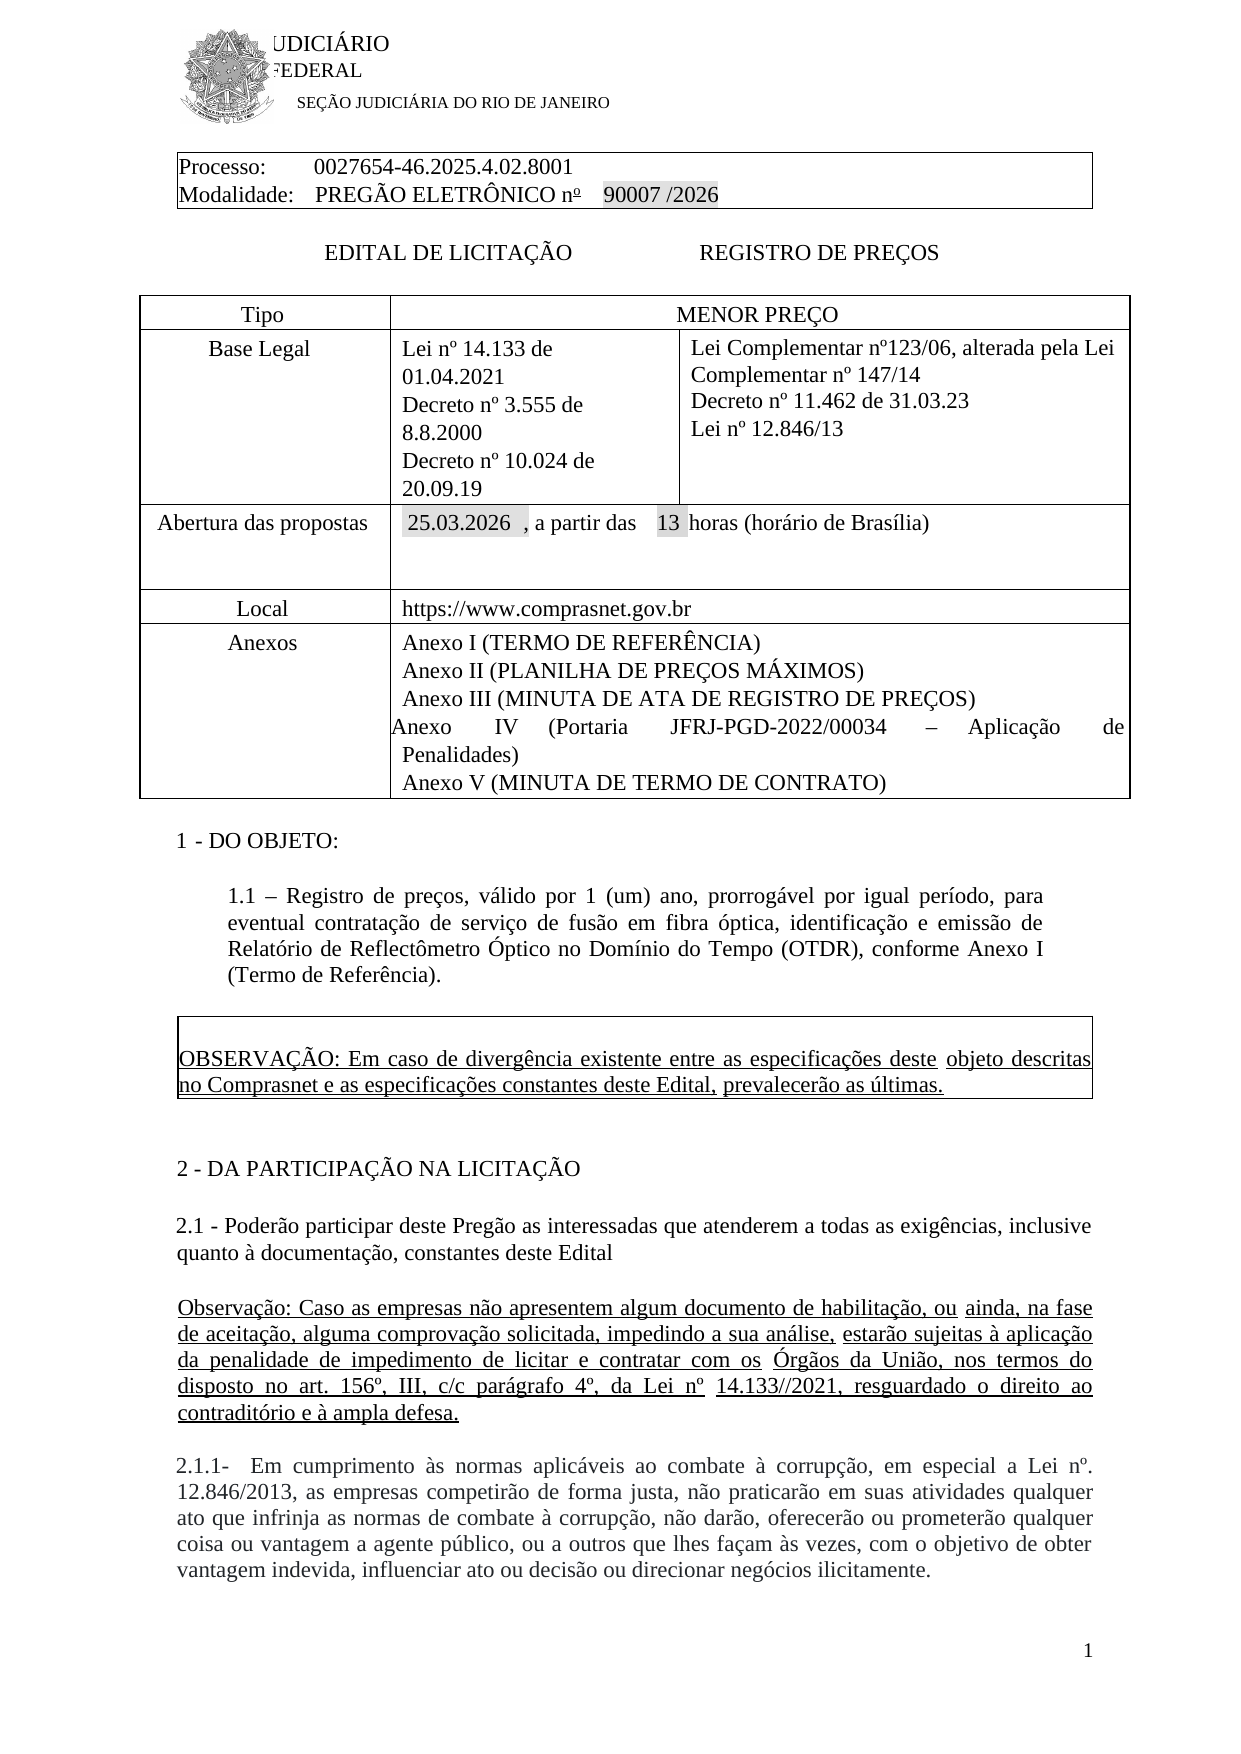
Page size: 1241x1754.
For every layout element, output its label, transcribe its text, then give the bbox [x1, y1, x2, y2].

table_cell Local [141, 590, 390, 623]
text OBSERVAÇÃO: Em caso de divergência existente entre as especificações deste objeto descritas no Comprasnet e as especificações constantes deste Edital, prevalecerão as últimas. [179, 1044, 1092, 1098]
table_cell Lei Complementar nº123/06, alterada pela Lei Complementar nº 147/14 Decreto nº 11.462 de 31.03.23 Lei nº 12.846/13 [680, 330, 1129, 503]
text 2.1 - Poderão participar deste Pregão as interessadas que atenderem a todas as exigências, inclusive quanto à documentação, constantes deste Edital [176, 1212, 1093, 1265]
subtitle EDITAL DE LICITAÇÃO REGISTRO DE PREÇOS [176, 239, 1093, 266]
subtitle 2 - DA PARTICIPAÇÃO NA LICITAÇÃO [177, 1155, 1093, 1182]
text 1.1 – Registro de preços, válido por 1 (um) ano, prorrogável por igual período, para eventual contratação de serviço de fusão em fibra óptica, identificação e emissão de Relatório de Reflectômetro Óptico no Domínio do Tempo (OTDR), conforme Anexo I (Termo de Referência). [227, 883, 1044, 987]
table_cell [402, 537, 529, 589]
table_cell horas (horário de Brasília) [689, 505, 1129, 589]
table_cell Abertura das propostas [141, 505, 390, 589]
table_cell Base Legal [141, 330, 390, 503]
table_cell [657, 537, 688, 589]
list - DO OBJETO: [176, 827, 1093, 853]
table_cell Anexo I (TERMO DE REFERÊNCIA) Anexo II (PLANILHA DE PREÇOS MÁXIMOS) Anexo III (MINUTA DE ATA DE REGISTRO DE PREÇOS) Anexo IV (Portaria JFRJ-PGD-2022/00034 – Aplicação de Penalidades) Anexo V (MINUTA DE TERMO DE CONTRATO) [391, 624, 1129, 797]
table_header MENOR PREÇO [391, 296, 1129, 329]
table_header Tipo [141, 296, 390, 329]
table_cell Anexos [141, 624, 390, 797]
table_cell , a partir das [529, 505, 657, 589]
table_cell 25.03.2026 [402, 505, 529, 537]
table_cell Lei nº 14.133 de 01.04.2021 Decreto nº 3.555 de 8.8.2000 Decreto nº 10.024 de 20.09.19 [391, 330, 679, 503]
text Observação: Caso as empresas não apresentem algum documento de habilitação, ou ainda, na fase de aceitação, alguma comprovação solicitada, impedindo a sua análise, estarão sujeitas à aplicação da penalidade de impedimento de licitar e contratar com os Órgãos da União, nos termos do disposto no art. 156º, III, c/c parágrafo 4º, da Lei nº 14.133//2021, resguardado o direito ao contraditório e à ampla defesa. [177, 1294, 1093, 1425]
table_cell [391, 505, 402, 589]
text 2.1.1- Em cumprimento às normas aplicáveis ao combate à corrupção, em especial a Lei nº. 12.846/2013, as empresas competirão de forma justa, não praticarão em suas atividades qualquer ato que infrinja as normas de combate à corrupção, não darão, oferecerão ou prometerão qualquer coisa ou vantagem a agente público, ou a outros que lhes façam às vezes, com o objetivo de obter vantagem indevida, influenciar ato ou decisão ou direcionar negócios ilicitamente. [176, 1453, 1094, 1582]
table_cell https://www.comprasnet.gov.br [391, 590, 1129, 623]
table_cell 13 [657, 505, 688, 537]
